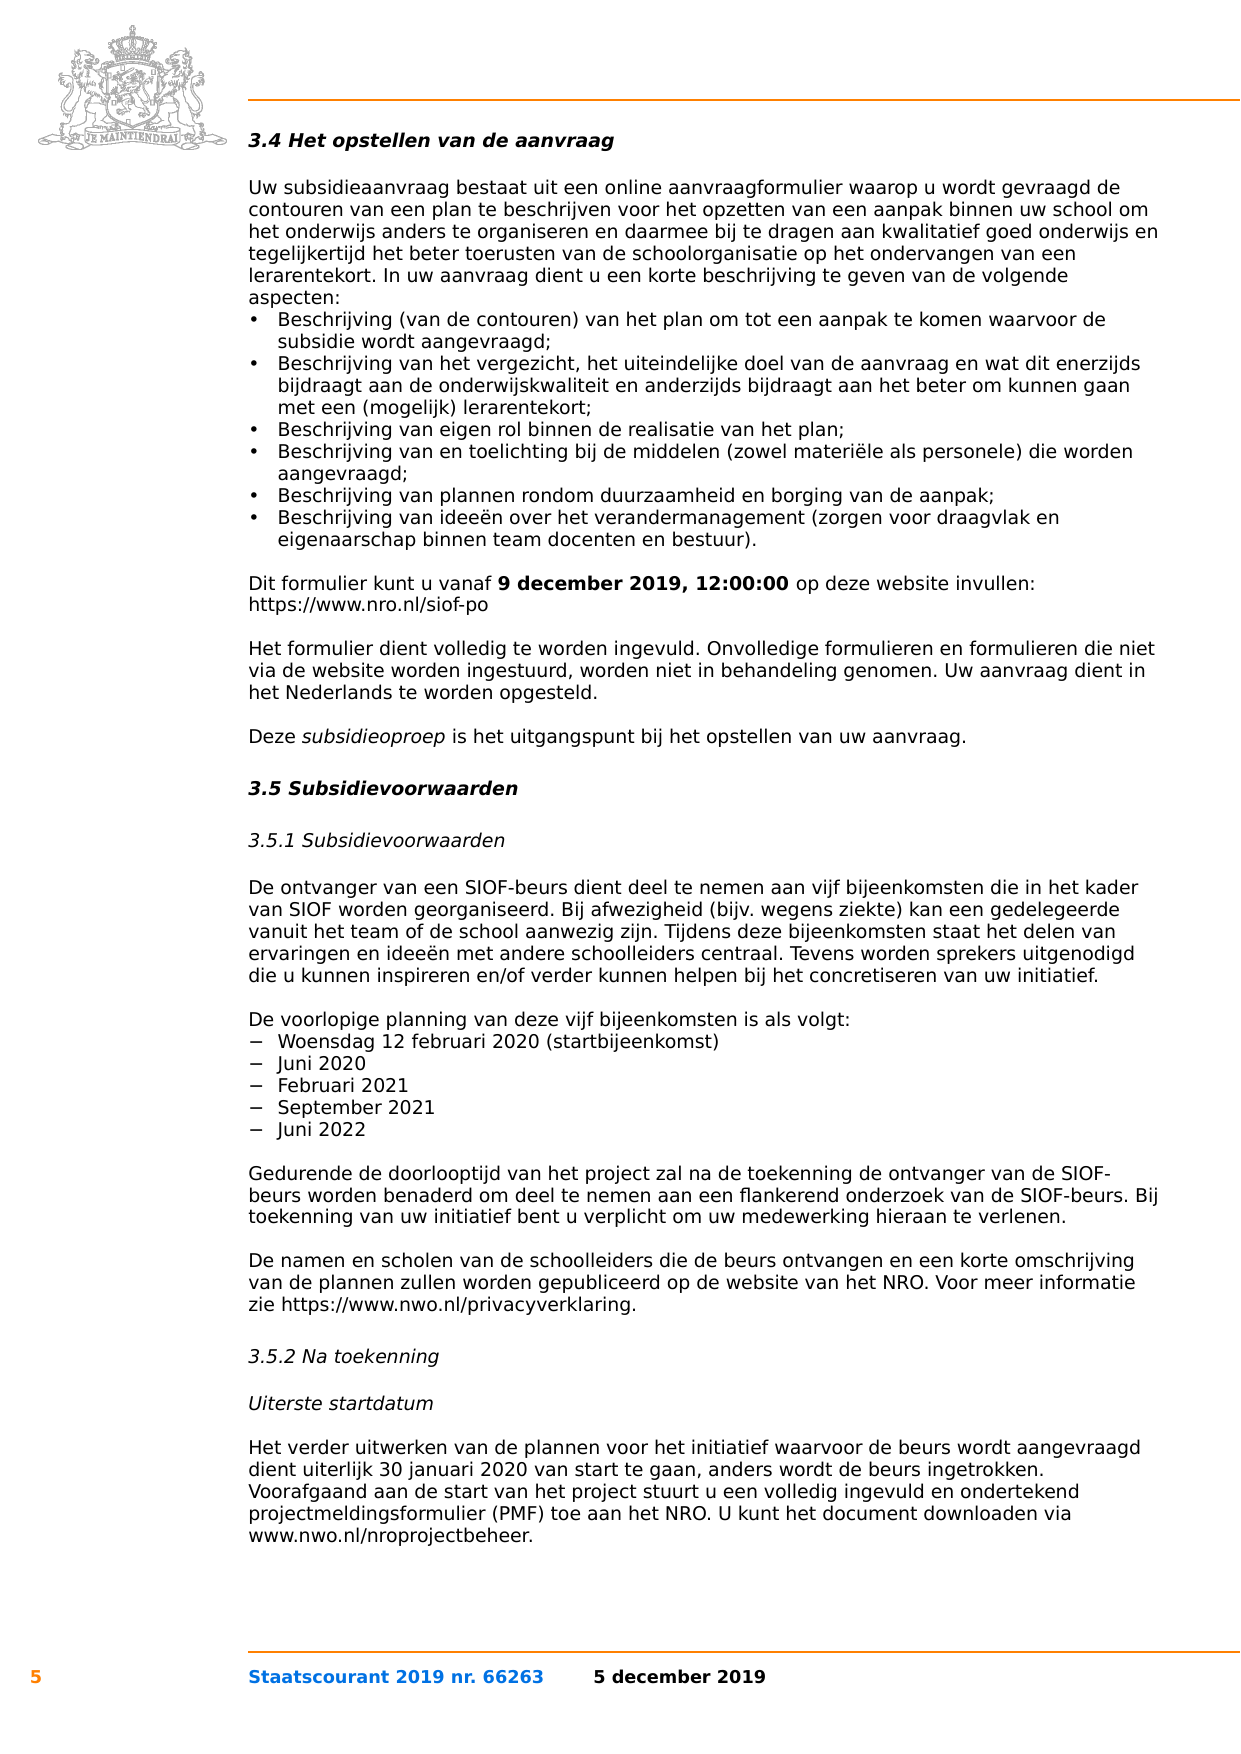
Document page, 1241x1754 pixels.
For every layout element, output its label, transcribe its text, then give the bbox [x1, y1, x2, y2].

text • Beschrijving van plannen rondom duurzaamheid en borging van de aanpak; [248, 484, 1163, 507]
text De namen en scholen van de schoolleiders die de beurs ontvangen en een korte omschrijving van de plannen zullen worden gepubliceerd op de website van het NRO. Voor meer informatie zie https://www.nwo.nl/privacyverklaring. [248, 1250, 1163, 1316]
text • Beschrijving van eigen rol binnen de realisatie van het plan; [248, 419, 1163, 441]
text − Februari 2021 [248, 1075, 1163, 1097]
text • Beschrijving van ideeën over het verandermanagement (zorgen voor draagvlak en eigenaarschap binnen team docenten en bestuur). [248, 507, 1163, 551]
text − Woensdag 12 februari 2020 (startbijeenkomst) [248, 1031, 1163, 1053]
text De voorlopige planning van deze vijf bijeenkomsten is als volgt: [248, 1009, 1163, 1031]
text • Beschrijving (van de contouren) van het plan om tot een aanpak te komen waarvoor de subsidie wordt aangevraagd; [248, 309, 1163, 353]
text De ontvanger van een SIOF-beurs dient deel te nemen aan vijf bijeenkomsten die in het kader van SIOF worden georganiseerd. Bij afwezigheid (bijv. wegens ziekte) kan een gedelegeerde vanuit het team of de school aanwezig zijn. Tijdens deze bijeenkomsten staat het delen van ervaringen en ideeën met andere schoolleiders centraal. Tevens worden sprekers uitgenodigd die u kunnen inspireren en/of verder kunnen helpen bij het concretiseren van uw initiatief. [248, 877, 1163, 987]
text Dit formulier kunt u vanaf 9 december 2019, 12:00:00 op deze website invullen: https://www.nro.nl/siof-po [248, 572, 1163, 616]
text Het formulier dient volledig te worden ingevuld. Onvolledige formulieren en formulieren die niet via de website worden ingestuurd, worden niet in behandeling genomen. Uw aanvraag dient in het Nederlands te worden opgesteld. [248, 638, 1163, 704]
subtitle 3.5 Subsidievoorwaarden [248, 778, 1163, 800]
text Het verder uitwerken van de plannen voor het initiatief waarvoor de beurs wordt aangevraagd dient uiterlijk 30 januari 2020 van start te gaan, anders wordt de beurs ingetrokken. Voorafgaand aan de start van het project stuurt u een volledig ingevuld en ondertekend projectmeldingsformulier (PMF) toe aan het NRO. U kunt het document downloaden via www.nwo.nl/nroprojectbeheer. [248, 1437, 1163, 1547]
text Gedurende de doorlooptijd van het project zal na de toekenning de ontvanger van de SIOF-beurs worden benaderd om deel te nemen aan een flankerend onderzoek van de SIOF-beurs. Bij toekenning van uw initiatief bent u verplicht om uw medewerking hieraan te verlenen. [248, 1162, 1163, 1228]
text Deze subsidieoproep is het uitgangspunt bij het opstellen van uw aanvraag. [248, 726, 1163, 748]
subtitle 3.5.1 Subsidievoorwaarden [248, 830, 1163, 852]
subtitle Uiterste startdatum [248, 1393, 1163, 1415]
text − Juni 2022 [248, 1119, 1163, 1141]
text − Juni 2020 [248, 1053, 1163, 1075]
text • Beschrijving van en toelichting bij de middelen (zowel materiële als personele) die worden aangevraagd; [248, 441, 1163, 484]
text Uw subsidieaanvraag bestaat uit een online aanvraagformulier waarop u wordt gevraagd de contouren van een plan te beschrijven voor het opzetten van een aanpak binnen uw school om het onderwijs anders te organiseren en daarmee bij te dragen aan kwalitatief goed onderwijs en tegelijkertijd het beter toerusten van de schoolorganisatie op het ondervangen van een lerarentekort. In uw aanvraag dient u een korte beschrijving te geven van de volgende aspecten: [248, 177, 1163, 309]
text − September 2021 [248, 1097, 1163, 1119]
text • Beschrijving van het vergezicht, het uiteindelijke doel van de aanvraag en wat dit enerzijds bijdraagt aan de onderwijskwaliteit en anderzijds bijdraagt aan het beter om kunnen gaan met een (mogelijk) lerarentekort; [248, 353, 1163, 419]
subtitle 3.4 Het opstellen van de aanvraag [248, 130, 1163, 152]
subtitle 3.5.2 Na toekenning [248, 1346, 1163, 1368]
picture [38, 25, 227, 150]
